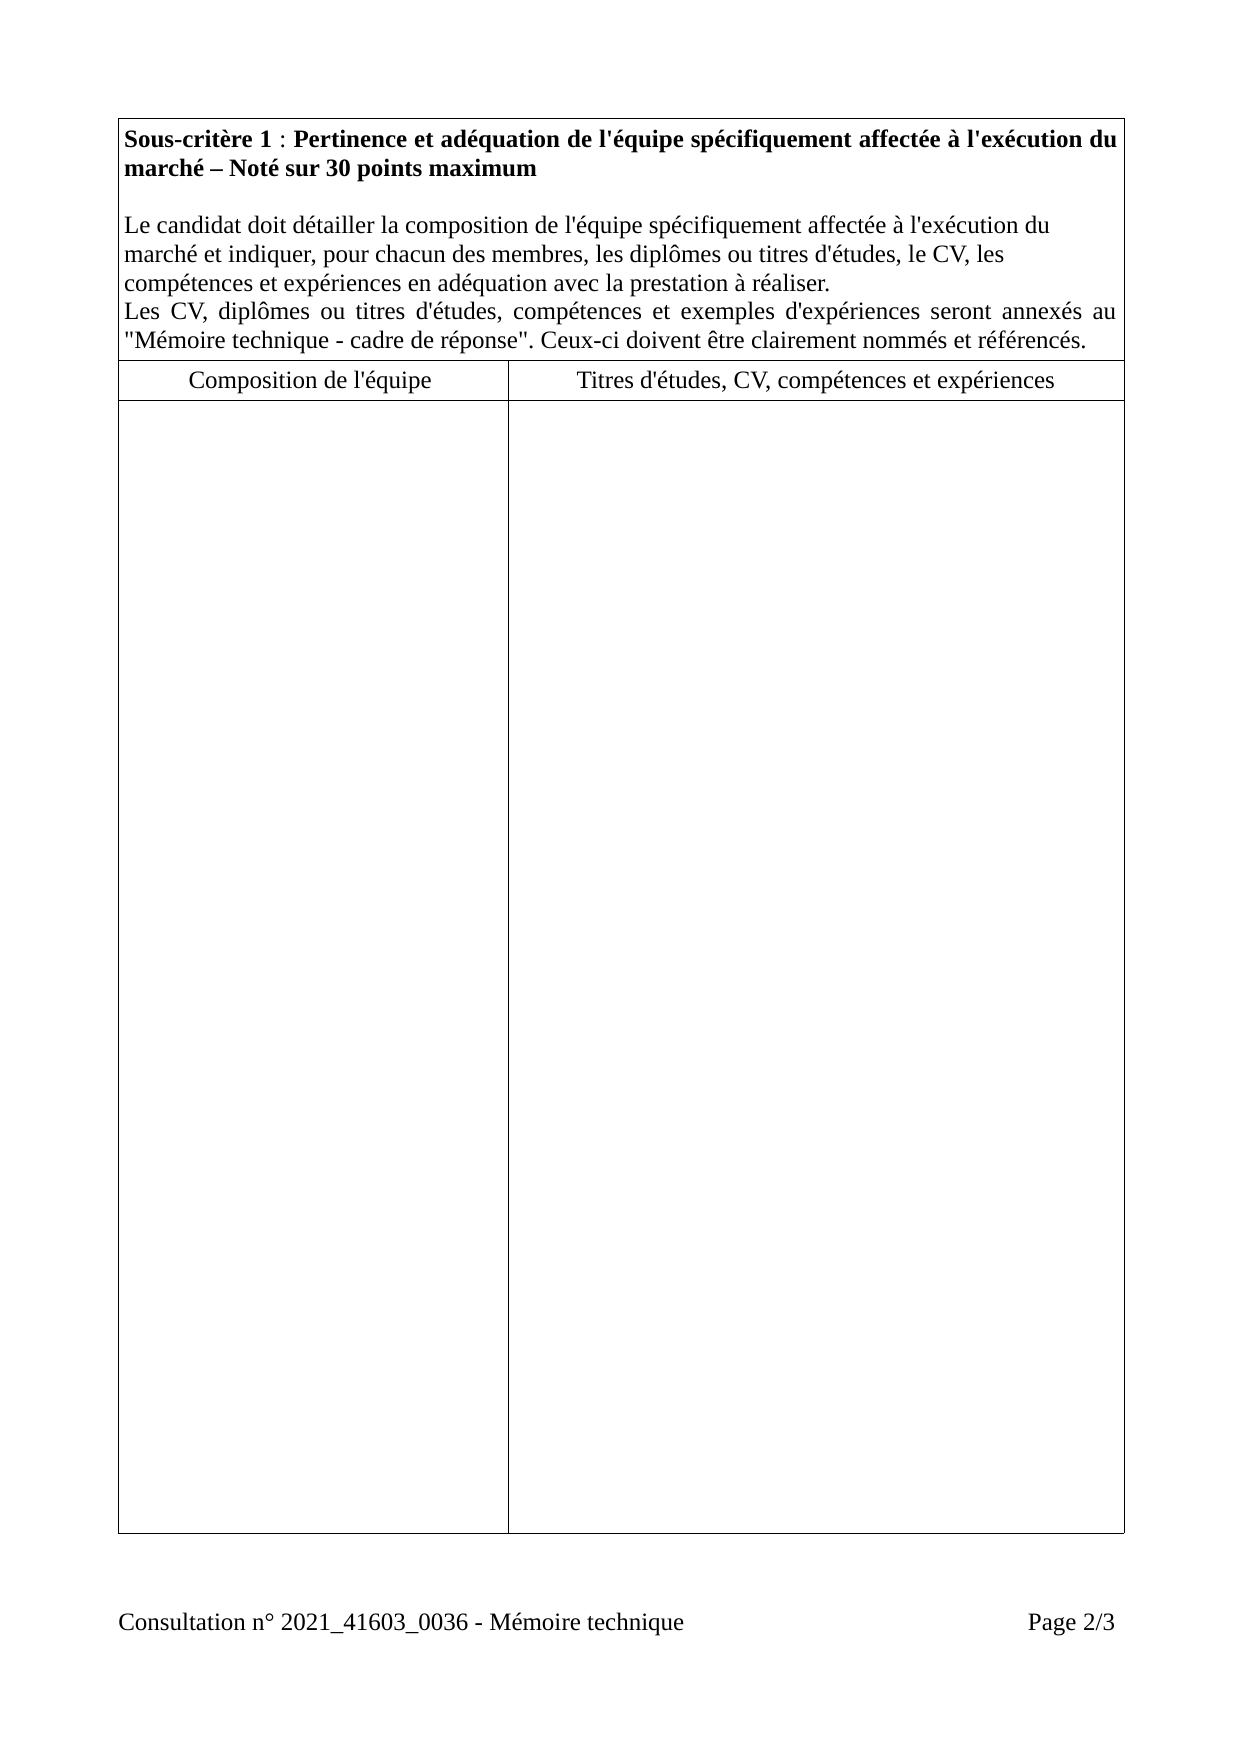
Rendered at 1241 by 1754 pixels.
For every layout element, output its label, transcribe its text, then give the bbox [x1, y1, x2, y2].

table_cell [119, 401, 508, 1533]
table_cell [509, 401, 1124, 1533]
table_cell Titres d'études, CV, compétences et expériences [509, 361, 1124, 400]
table_cell Composition de l'équipe [119, 361, 508, 400]
table_header Sous-critère 1 : Pertinence et adéquation de l'équipe spécifiquement affectée à l'exécution du marché – Noté sur 30 points maximum Le candidat doit détailler la composition de l'équipe spécifiquement affectée à l'exécution du marché et indiquer, pour chacun des membres, les diplômes ou titres d'études, le CV, les compétences et expériences en adéquation avec la prestation à réaliser. Les CV, diplômes ou titres d'études, compétences et exemples d'expériences seront annexés au "Mémoire technique - cadre de réponse". Ceux-ci doivent être clairement nommés et référencés. [119, 119, 1124, 360]
